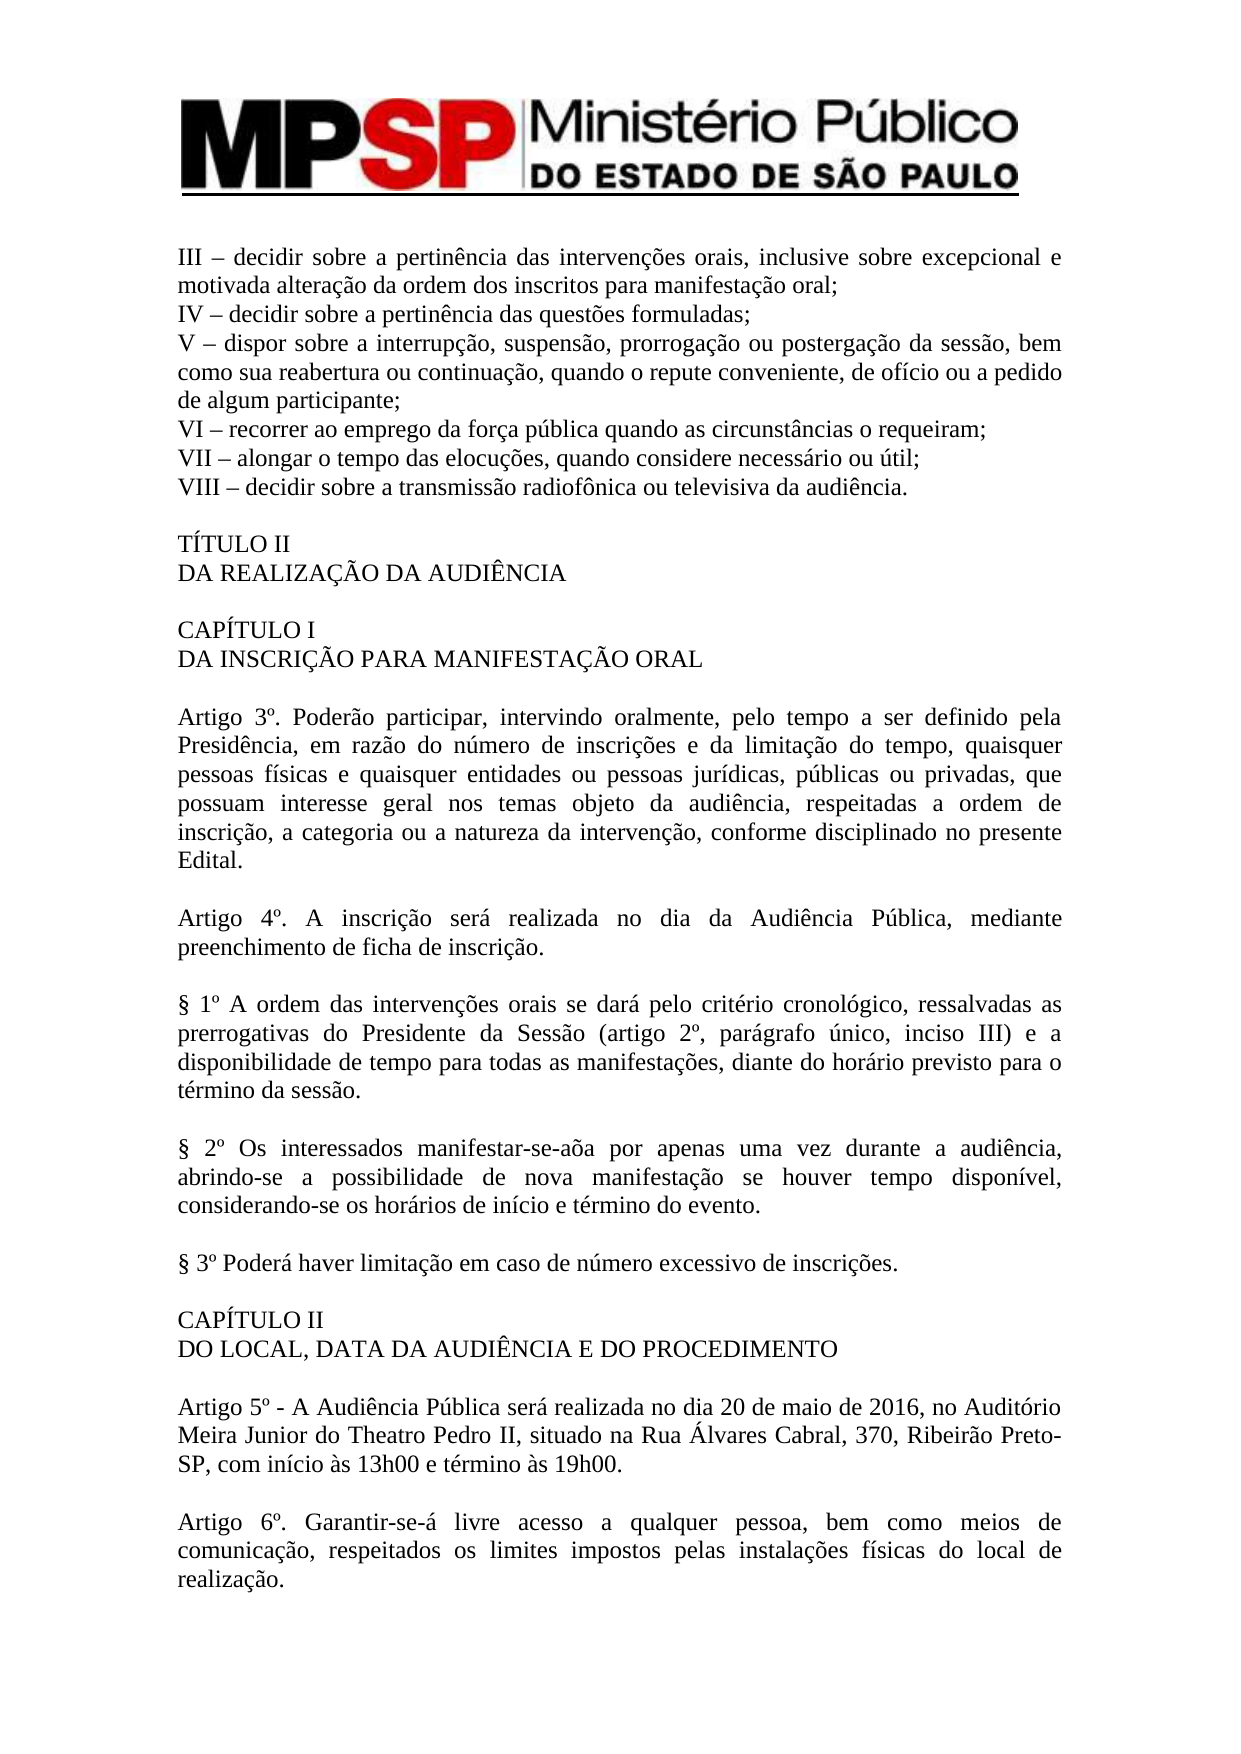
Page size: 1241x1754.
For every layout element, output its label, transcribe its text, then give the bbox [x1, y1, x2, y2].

text CAPÍTULO II [177, 1306, 1063, 1334]
text § 3º Poderá haver limitação em caso de número excessivo de inscrições. [177, 1248, 1063, 1277]
text § 1º A ordem das intervenções orais se dará pelo critério cronológico, ressalvadas as prerrogativas do Presidente da Sessão (artigo 2º, parágrafo único, inciso III) e a disponibilidade de tempo para todas as manifestações, diante do horário previsto para o término da sessão. [177, 989, 1063, 1104]
text V – dispor sobre a interrupção, suspensão, prorrogação ou postergação da sessão, bem como sua reabertura ou continuação, quando o repute conveniente, de ofício ou a pedido de algum participante; [177, 328, 1063, 414]
picture [181, 98, 1018, 191]
text DO LOCAL, DATA DA AUDIÊNCIA E DO PROCEDIMENTO [177, 1334, 1063, 1363]
text DA REALIZAÇÃO DA AUDIÊNCIA [177, 558, 1063, 587]
text VIII – decidir sobre a transmissão radiofônica ou televisiva da audiência. [177, 472, 1063, 501]
text IV – decidir sobre a pertinência das questões formuladas; [177, 299, 1063, 328]
text III – decidir sobre a pertinência das intervenções orais, inclusive sobre excepcional e motivada alteração da ordem dos inscritos para manifestação oral; [177, 242, 1063, 299]
text Artigo 6º. Garantir-se-á livre acesso a qualquer pessoa, bem como meios de comunicação, respeitados os limites impostos pelas instalações físicas do local de realização. [177, 1507, 1063, 1593]
text VII – alongar o tempo das elocuções, quando considere necessário ou útil; [177, 443, 1063, 472]
text TÍTULO II [177, 529, 1063, 558]
text Artigo 5º - A Audiência Pública será realizada no dia 20 de maio de 2016, no Auditório Meira Junior do Theatro Pedro II, situado na Rua Álvares Cabral, 370, Ribeirão Preto-SP, com início às 13h00 e término às 19h00. [177, 1392, 1063, 1478]
text VI – recorrer ao emprego da força pública quando as circunstâncias o requeiram; [177, 414, 1063, 443]
text DA INSCRIÇÃO PARA MANIFESTAÇÃO ORAL [177, 644, 1063, 673]
text § 2º Os interessados manifestar-se-aõa por apenas uma vez durante a audiência, abrindo-se a possibilidade de nova manifestação se houver tempo disponível, considerando-se os horários de início e término do evento. [177, 1133, 1063, 1219]
text CAPÍTULO I [177, 616, 1063, 644]
text Artigo 3º. Poderão participar, intervindo oralmente, pelo tempo a ser definido pela Presidência, em razão do número de inscrições e da limitação do tempo, quaisquer pessoas físicas e quaisquer entidades ou pessoas jurídicas, públicas ou privadas, que possuam interesse geral nos temas objeto da audiência, respeitadas a ordem de inscrição, a categoria ou a natureza da intervenção, conforme disciplinado no presente Edital. [177, 702, 1063, 874]
text Artigo 4º. A inscrição será realizada no dia da Audiência Pública, mediante preenchimento de ficha de inscrição. [177, 903, 1063, 961]
